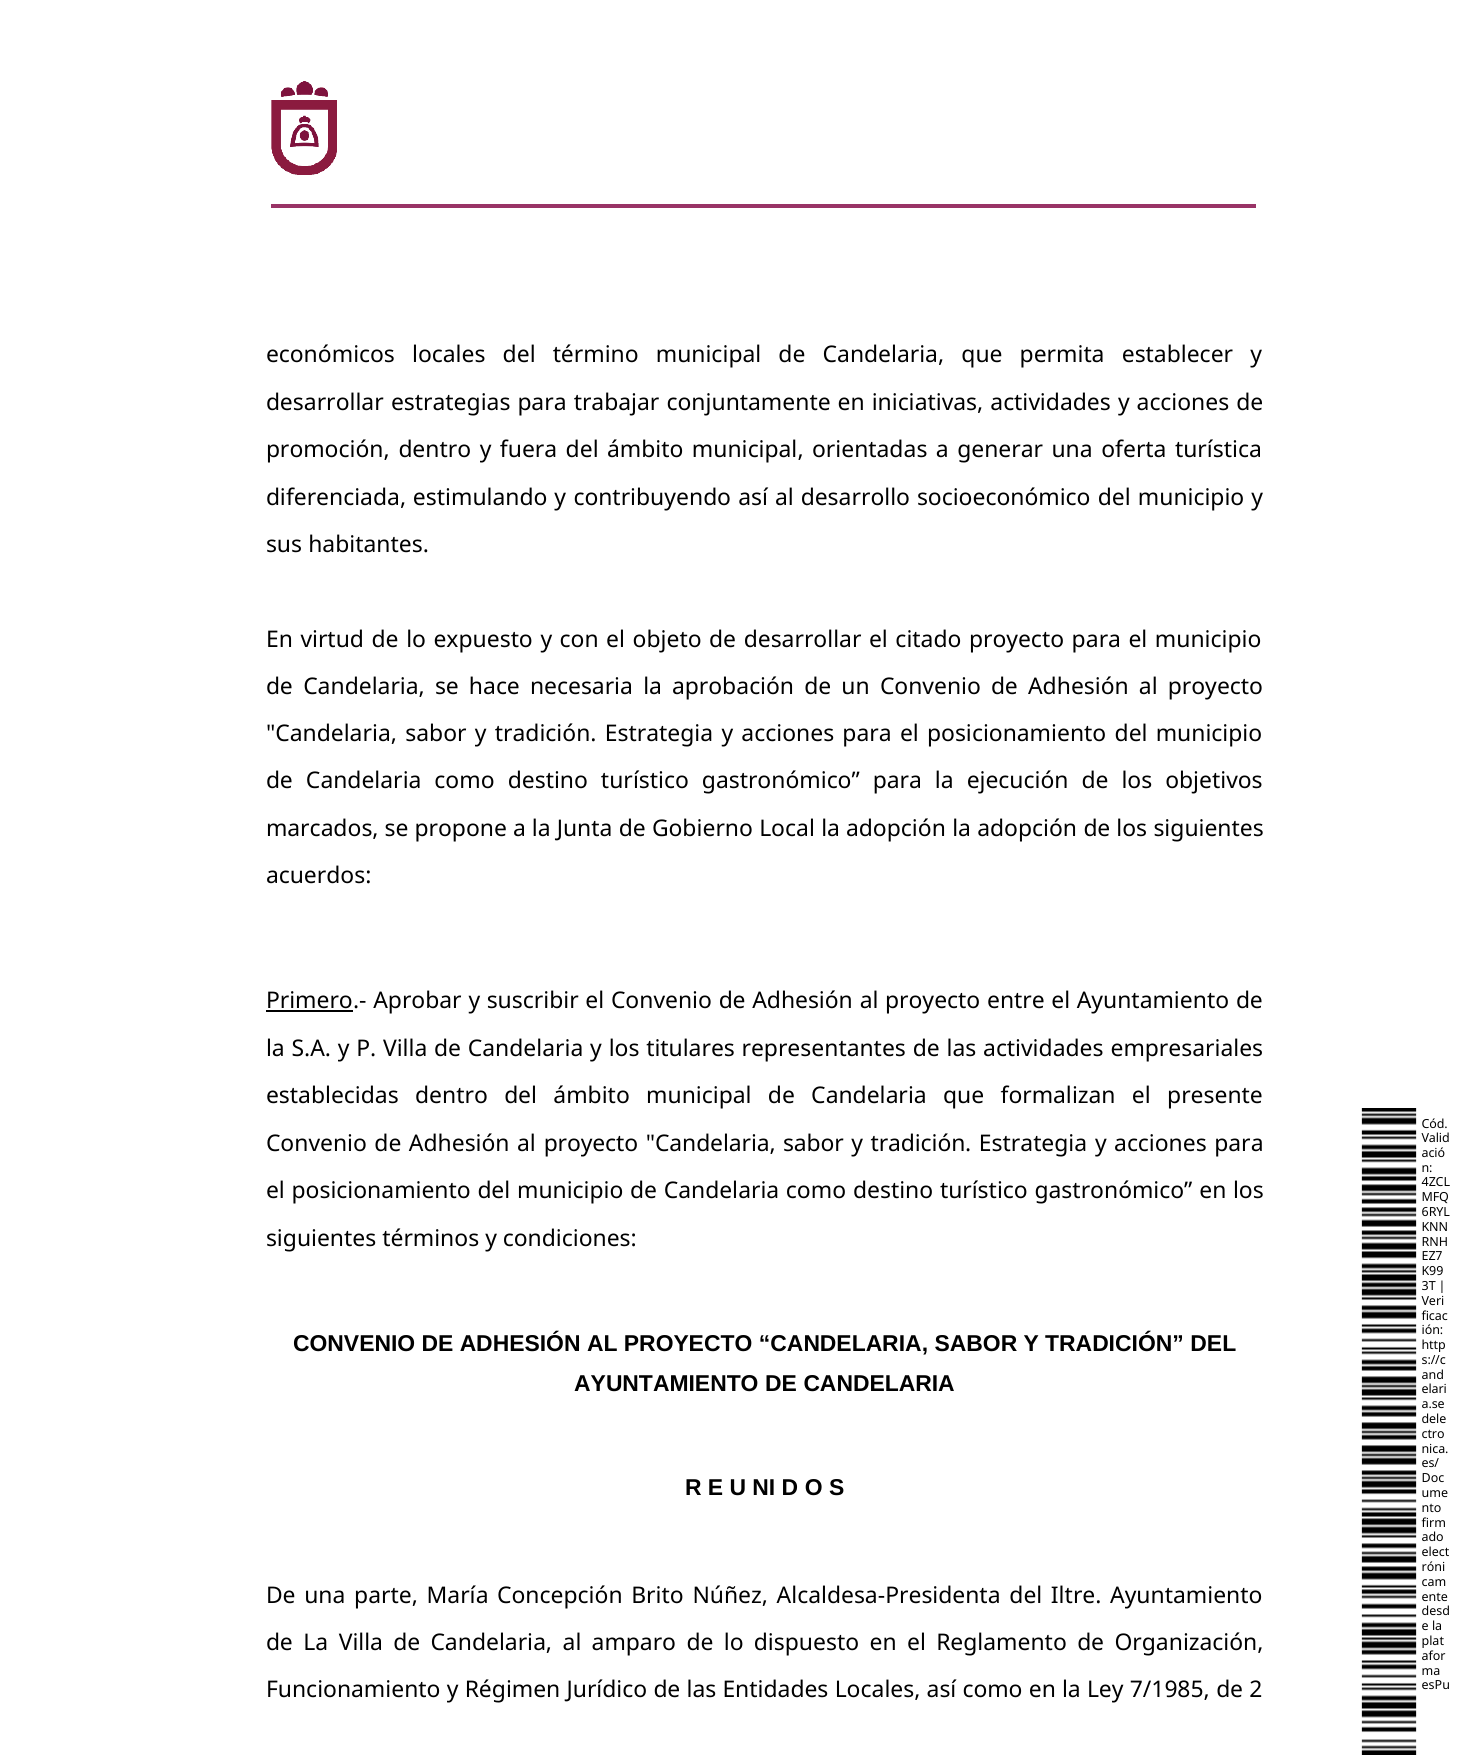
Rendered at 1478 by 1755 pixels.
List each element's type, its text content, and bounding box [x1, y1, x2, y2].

text Primero.- Aprobar y suscribir el Convenio de Adhesión al proyecto entre el Ayuntamiento de la S.A. y P. Villa de Candelaria y los titulares representantes de las actividades empresariales establecidas dentro del ámbito municipal de Candelaria que formalizan el presente Convenio de Adhesión al proyecto "Candelaria, sabor y tradición. Estrategia y acciones para el posicionamiento del municipio de Candelaria como destino turístico gastronómico” en los siguientes términos y condiciones: [266, 984, 1263, 1253]
text De una parte, María Concepción Brito Núñez, Alcaldesa-Presidenta del Iltre. Ayuntamiento de La Villa de Candelaria, al amparo de lo dispuesto en el Reglamento de Organización, Funcionamiento y Régimen Jurídico de las Entidades Locales, así como en la Ley 7/1985, de 2 [266, 1578, 1263, 1704]
text Cód. Validación: 4ZCLMFQ6RYLKNNRNHEZ7K993T | Verificación: https://candelaria.sedelectronica.es/ Documento firmado electrónicamente desde la plataforma esPublico Gestiona | Página 3 de 55 [1421, 1117, 1450, 1694]
subtitle CONVENIO DE ADHESIÓN AL PROYECTO “CANDELARIA, SABOR Y TRADICIÓN” DEL AYUNTAMIENTO DE CANDELARIA [265, 1330, 1263, 1396]
text R E U NI D O S [265, 1474, 1264, 1500]
text En virtud de lo expuesto y con el objeto de desarrollar el citado proyecto para el municipio de Candelaria, se hace necesaria la aprobación de un Convenio de Adhesión al proyecto "Candelaria, sabor y tradición. Estrategia y acciones para el posicionamiento del municipio de Candelaria como destino turístico gastronómico” para la ejecución de los objetivos marcados, se propone a la Junta de Gobierno Local la adopción la adopción de los siguientes acuerdos: [266, 623, 1263, 890]
text económicos locales del término municipal de Candelaria, que permita establecer y desarrollar estrategias para trabajar conjuntamente en iniciativas, actividades y acciones de promoción, dentro y fuera del ámbito municipal, orientadas a generar una oferta turística diferenciada, estimulando y contribuyendo así al desarrollo socioeconómico del municipio y sus habitantes. [266, 338, 1263, 559]
